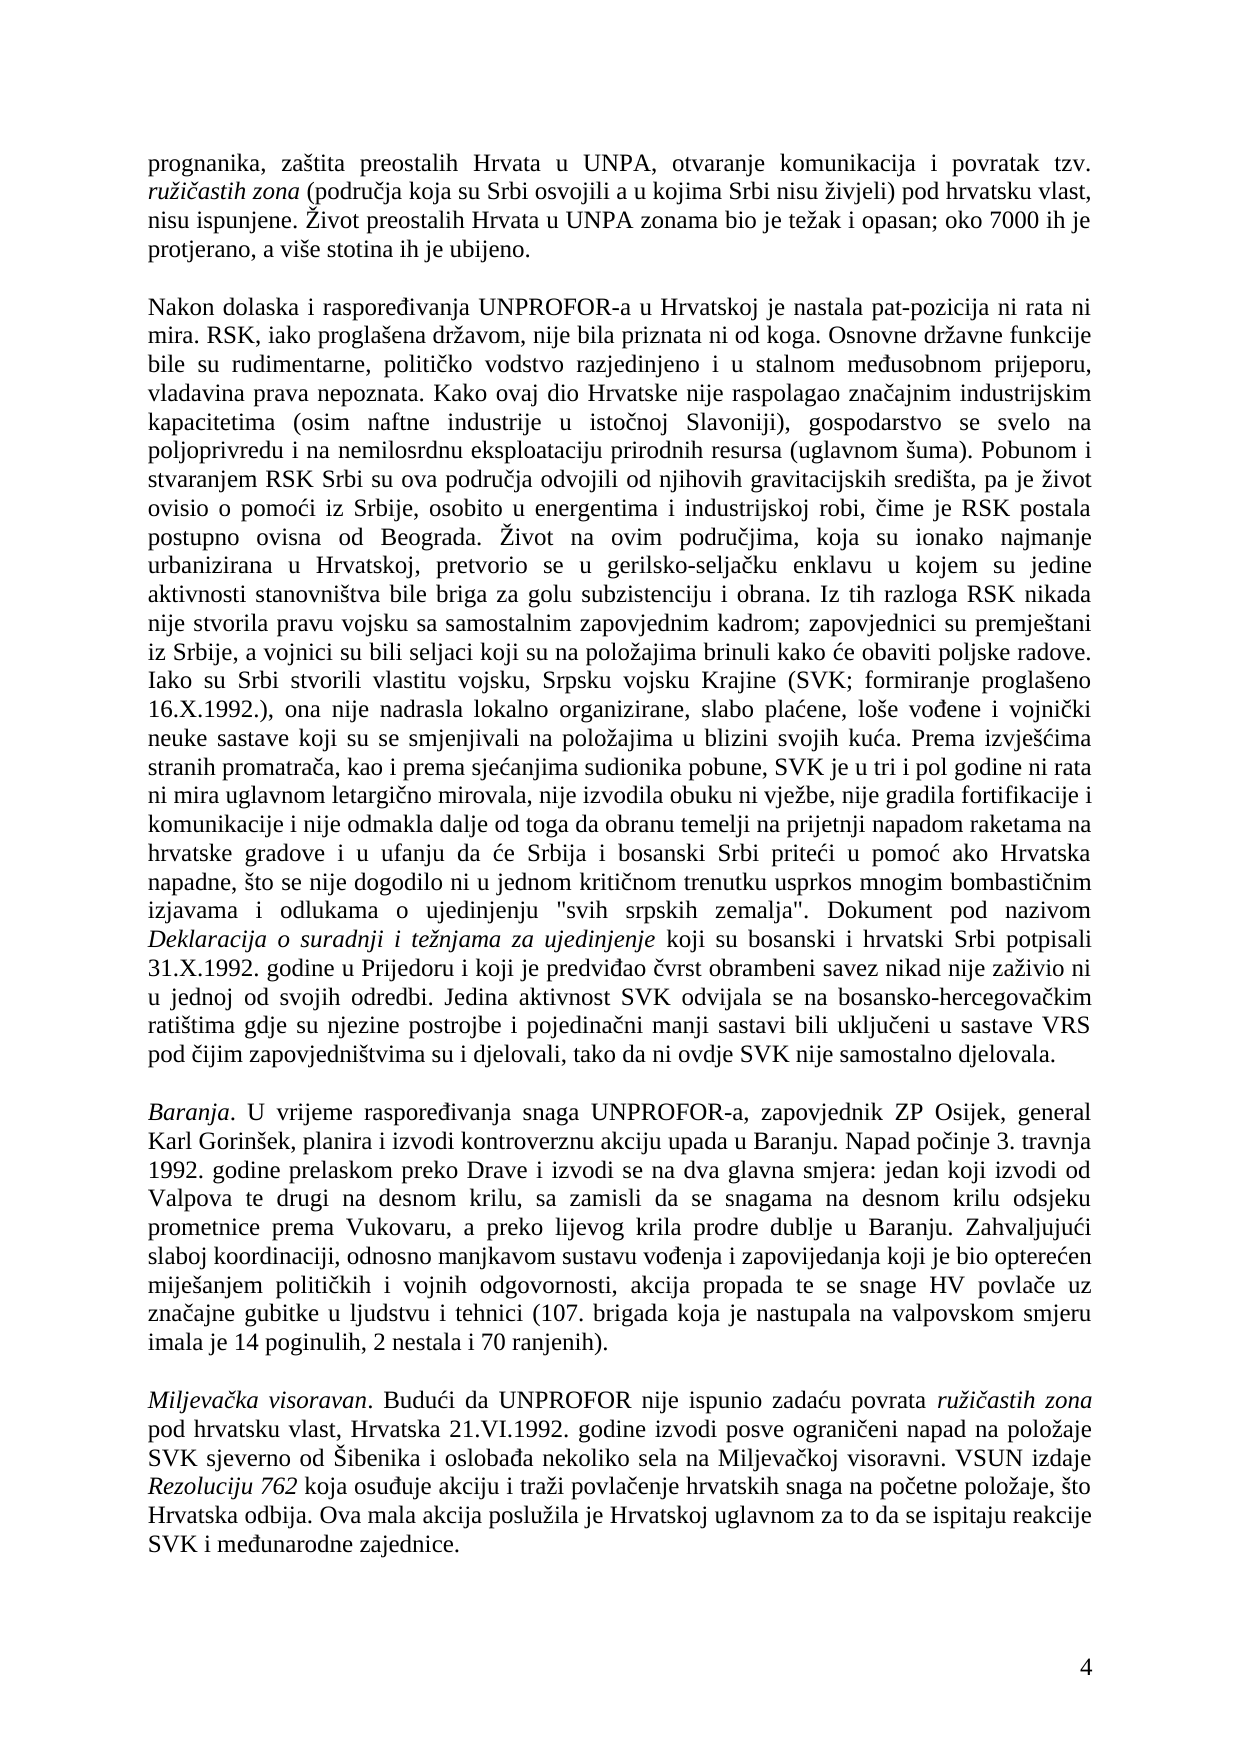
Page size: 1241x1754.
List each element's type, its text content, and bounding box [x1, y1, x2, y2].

text Nakon dolaska i raspoređivanja UNPROFOR-a u Hrvatskoj je nastala pat-pozicija ni rata ni mira. RSK, iako proglašena državom, nije bila priznata ni od koga. Osnovne državne funkcije bile su rudimentarne, političko vodstvo razjedinjeno i u stalnom međusobnom prijeporu, vladavina prava nepoznata. Kako ovaj dio Hrvatske nije raspolagao značajnim industrijskim kapacitetima (osim naftne industrije u istočnoj Slavoniji), gospodarstvo se svelo na poljoprivredu i na nemilosrdnu eksploataciju prirodnih resursa (uglavnom šuma). Pobunom i stvaranjem RSK Srbi su ova područja odvojili od njihovih gravitacijskih središta, pa je život ovisio o pomoći iz Srbije, osobito u energentima i industrijskoj robi, čime je RSK postala postupno ovisna od Beograda. Život na ovim područjima, koja su ionako najmanje urbanizirana u Hrvatskoj, pretvorio se u gerilsko-seljačku enklavu u kojem su jedine aktivnosti stanovništva bile briga za golu subzistenciju i obrana. Iz tih razloga RSK nikada nije stvorila pravu vojsku sa samostalnim zapovjednim kadrom; zapovjednici su premještani iz Srbije, a vojnici su bili seljaci koji su na položajima brinuli kako će obaviti poljske radove. Iako su Srbi stvorili vlastitu vojsku, Srpsku vojsku Krajine (SVK; formiranje proglašeno 16.X.1992.), ona nije nadrasla lokalno organizirane, slabo plaćene, loše vođene i vojnički neuke sastave koji su se smjenjivali na položajima u blizini svojih kuća. Prema izvješćima stranih promatrača, kao i prema sjećanjima sudionika pobune, SVK je u tri i pol godine ni rata ni mira uglavnom letargično mirovala, nije izvodila obuku ni vježbe, nije gradila fortifikacije i komunikacije i nije odmakla dalje od toga da obranu temelji na prijetnji napadom raketama na hrvatske gradove i u ufanju da će Srbija i bosanski Srbi priteći u pomoć ako Hrvatska napadne, što se nije dogodilo ni u jednom kritičnom trenutku usprkos mnogim bombastičnim izjavama i odlukama o ujedinjenju "svih srpskih zemalja". Dokument pod nazivom Deklaracija o suradnji i težnjama za ujedinjenje koji su bosanski i hrvatski Srbi potpisali 31.X.1992. godine u Prijedoru i koji je predviđao čvrst obrambeni savez nikad nije zaživio ni u jednoj od svojih odredbi. Jedina aktivnost SVK odvijala se na bosansko-hercegovačkim ratištima gdje su njezine postrojbe i pojedinačni manji sastavi bili uključeni u sastave VRS pod čijim zapovjedništvima su i djelovali, tako da ni ovdje SVK nije samostalno djelovala. [148, 292, 1093, 1068]
text prognanika, zaštita preostalih Hrvata u UNPA, otvaranje komunikacija i povratak tzv. ružičastih zona (područja koja su Srbi osvojili a u kojima Srbi nisu živjeli) pod hrvatsku vlast, nisu ispunjene. Život preostalih Hrvata u UNPA zonama bio je težak i opasan; oko 7000 ih je protjerano, a više stotina ih je ubijeno. [148, 148, 1093, 263]
text Baranja. U vrijeme raspoređivanja snaga UNPROFOR-a, zapovjednik ZP Osijek, general Karl Gorinšek, planira i izvodi kontroverznu akciju upada u Baranju. Napad počinje 3. travnja 1992. godine prelaskom preko Drave i izvodi se na dva glavna smjera: jedan koji izvodi od Valpova te drugi na desnom krilu, sa zamisli da se snagama na desnom krilu odsjeku prometnice prema Vukovaru, a preko lijevog krila prodre dublje u Baranju. Zahvaljujući slaboj koordinaciji, odnosno manjkavom sustavu vođenja i zapovijedanja koji je bio opterećen miješanjem političkih i vojnih odgovornosti, akcija propada te se snage HV povlače uz značajne gubitke u ljudstvu i tehnici (107. brigada koja je nastupala na valpovskom smjeru imala je 14 poginulih, 2 nestala i 70 ranjenih). [148, 1097, 1093, 1356]
text Miljevačka visoravan. Budući da UNPROFOR nije ispunio zadaću povrata ružičastih zona pod hrvatsku vlast, Hrvatska 21.VI.1992. godine izvodi posve ograničeni napad na položaje SVK sjeverno od Šibenika i oslobađa nekoliko sela na Miljevačkoj visoravni. VSUN izdaje Rezoluciju 762 koja osuđuje akciju i traži povlačenje hrvatskih snaga na početne položaje, što Hrvatska odbija. Ova mala akcija poslužila je Hrvatskoj uglavnom za to da se ispitaju reakcije SVK i međunarodne zajednice. [148, 1385, 1093, 1558]
